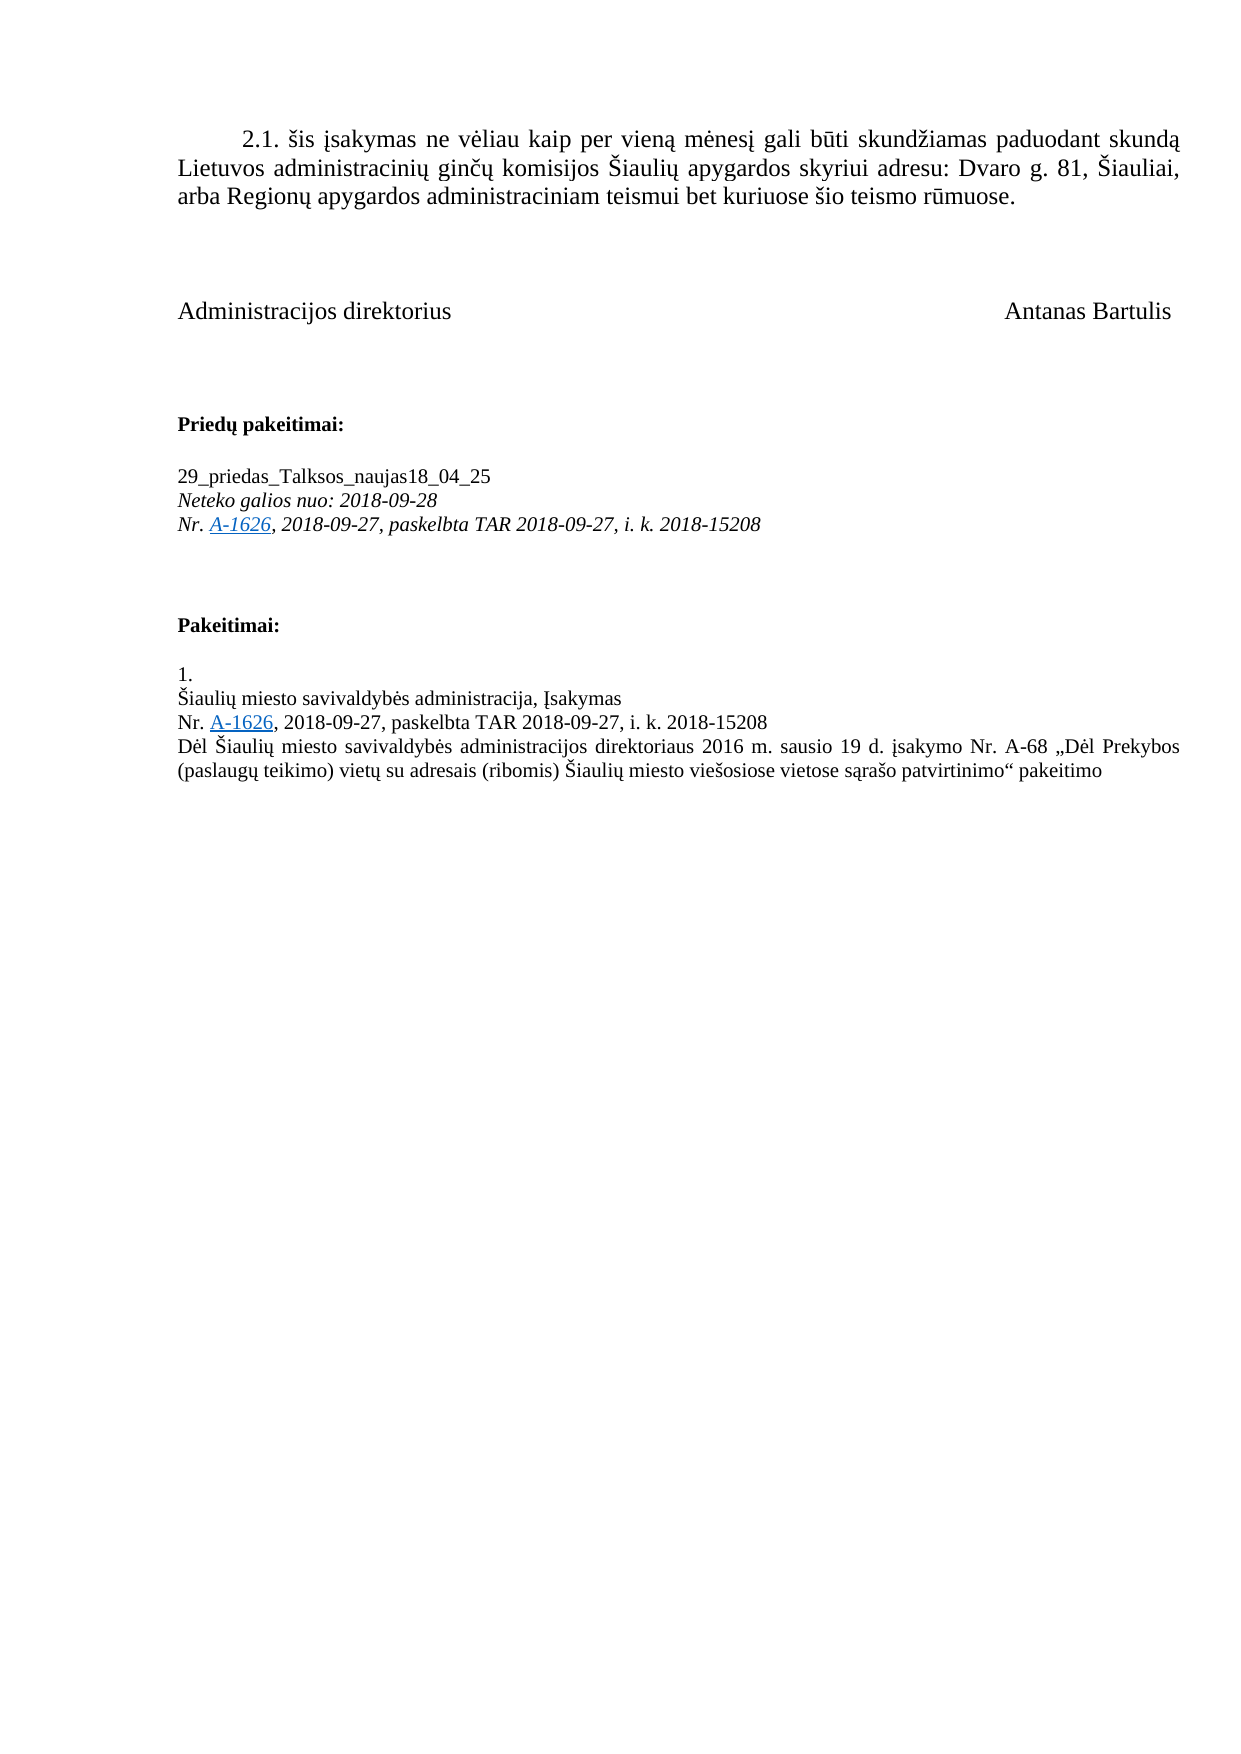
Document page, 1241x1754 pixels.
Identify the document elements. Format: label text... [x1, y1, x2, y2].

text 2.1. šis įsakymas ne vėliau kaip per vieną mėnesį gali būti skundžiamas paduodant skundą Lietuvos administracinių ginčų komisijos Šiaulių apygardos skyriui adresu: Dvaro g. 81, Šiauliai, arba Regionų apygardos administraciniam teismui bet kuriuose šio teismo rūmuose. [177, 124, 1181, 210]
text Priedų pakeitimai: [177, 411, 1181, 436]
text Nr. A-1626, 2018-09-27, paskelbta TAR 2018-09-27, i. k. 2018-15208 [177, 512, 1181, 536]
text Dėl Šiaulių miesto savivaldybės administracijos direktoriaus 2016 m. sausio 19 d. įsakymo Nr. A-68 „Dėl Prekybos (paslaugų teikimo) vietų su adresais (ribomis) Šiaulių miesto viešosiose vietose sąrašo patvirtinimo“ pakeitimo [177, 734, 1181, 782]
text 1. [177, 661, 1181, 686]
text Nr. A-1626, 2018-09-27, paskelbta TAR 2018-09-27, i. k. 2018-15208 [177, 709, 1181, 734]
text Pakeitimai: [177, 613, 1181, 637]
text 29_priedas_Talksos_naujas18_04_25 [177, 464, 1181, 488]
text Neteko galios nuo: 2018-09-28 [177, 488, 1181, 512]
text Šiaulių miesto savivaldybės administracija, Įsakymas [177, 686, 1181, 709]
text Administracijos direktorius Antanas Bartulis [177, 296, 1181, 325]
